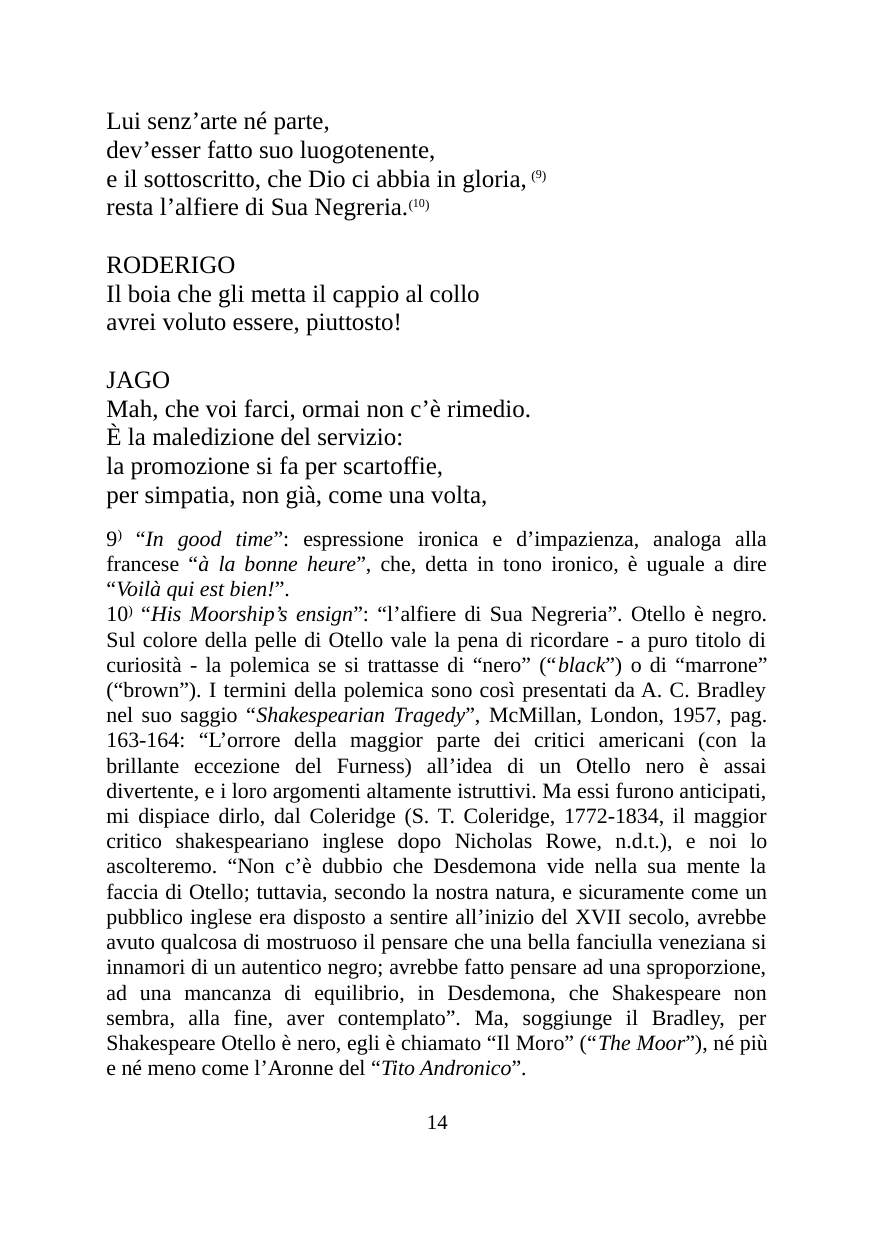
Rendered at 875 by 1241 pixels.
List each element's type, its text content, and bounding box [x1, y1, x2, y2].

text dev’esser fatto suo luogotenente, [106, 135, 768, 164]
text avrei voluto essere, piuttosto! [106, 307, 768, 336]
text Lui senz’arte né parte, [106, 106, 768, 135]
text JAGO Mah, che voi farci, ormai non c’è rimedio. [106, 365, 768, 422]
text la promozione si fa per scartoffie, [106, 451, 768, 480]
text resta l’alfiere di Sua Negreria.() [106, 192, 768, 221]
text È la maledizione del servizio: [106, 422, 768, 451]
text ) “His Moorship’s ensign”: “l’alfiere di Sua Negreria”. Otello è negro. Sul colore della pelle di Otello vale la pena di ricordare - a puro titolo di curiosità - la polemica se si trattasse di “nero” (“black”) o di “marrone” (“brown”). I termini della polemica sono così presentati da A. C. Bradley nel suo saggio “Shakespearian Tragedy”, McMillan, London, 1957, pag. 163-164: “L’orrore della maggior parte dei critici americani (con la brillante eccezione del Furness) all’idea di un Otello nero è assai divertente, e i loro argomenti altamente istruttivi. Ma essi furono anticipati, mi dispiace dirlo, dal Coleridge (S. T. Coleridge, 1772-1834, il maggior critico shakespeariano inglese dopo Nicholas Rowe, n.d.t.), e noi lo ascolteremo. “Non c’è dubbio che Desdemona vide nella sua mente la faccia di Otello; tuttavia, secondo la nostra natura, e sicuramente come un pubblico inglese era disposto a sentire all’inizio del XVII secolo, avrebbe avuto qualcosa di mostruoso il pensare che una bella fanciulla veneziana si innamori di un autentico negro; avrebbe fatto pensare ad una sproporzione, ad una mancanza di equilibrio, in Desdemona, che Shakespeare non sembra, alla fine, aver contemplato”. Ma, soggiunge il Bradley, per Shakespeare Otello è nero, egli è chiamato “Il Moro” (“The Moor”), né più e né meno come l’Aronne del “Tito Andronico”. [106, 601, 768, 1080]
text per simpatia, non già, come una volta, [106, 480, 768, 509]
text e il sottoscritto, che Dio ci abbia in gloria, () [106, 164, 768, 192]
text ) “In good time”: espressione ironica e d’impazienza, analoga alla francese “à la bonne heure”, che, detta in tono ironico, è uguale a dire “Voilà qui est bien!”. [106, 526, 768, 601]
text RODERIGO Il boia che gli metta il cappio al collo [106, 250, 768, 307]
